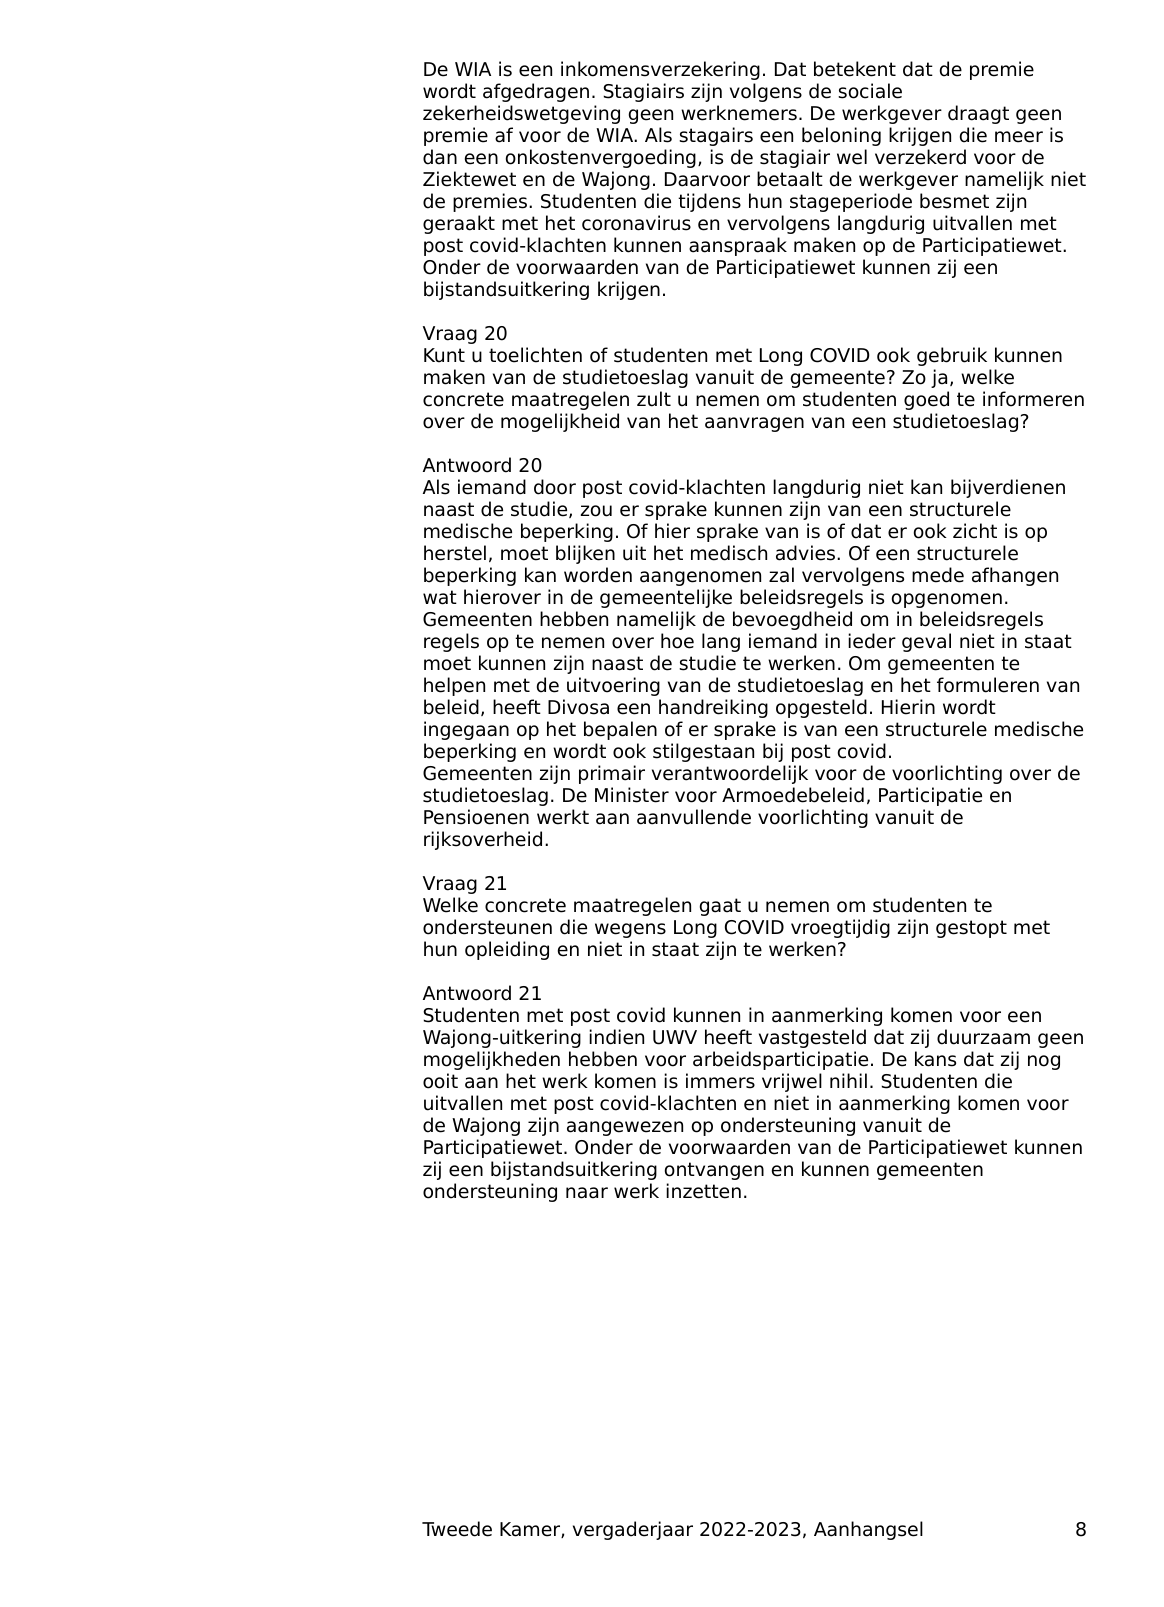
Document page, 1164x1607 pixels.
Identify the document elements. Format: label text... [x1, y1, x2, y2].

text Vraag 20 [422, 323, 1087, 345]
text Vraag 21 [422, 873, 1087, 895]
text Studenten met post covid kunnen in aanmerking komen voor een Wajong-uitkering indien UWV heeft vastgesteld dat zij duurzaam geen mogelijkheden hebben voor arbeidsparticipatie. De kans dat zij nog ooit aan het werk komen is immers vrijwel nihil. Studenten die uitvallen met post covid-klachten en niet in aanmerking komen voor de Wajong zijn aangewezen op ondersteuning vanuit de Participatiewet. Onder de voorwaarden van de Participatiewet kunnen zij een bijstandsuitkering ontvangen en kunnen gemeenten ondersteuning naar werk inzetten. [422, 1005, 1087, 1203]
text Welke concrete maatregelen gaat u nemen om studenten te ondersteunen die wegens Long COVID vroegtijdig zijn gestopt met hun opleiding en niet in staat zijn te werken? [422, 895, 1087, 961]
text Als iemand door post covid-klachten langdurig niet kan bijverdienen naast de studie, zou er sprake kunnen zijn van een structurele medische beperking. Of hier sprake van is of dat er ook zicht is op herstel, moet blijken uit het medisch advies. Of een structurele beperking kan worden aangenomen zal vervolgens mede afhangen wat hierover in de gemeentelijke beleidsregels is opgenomen. Gemeenten hebben namelijk de bevoegdheid om in beleidsregels regels op te nemen over hoe lang iemand in ieder geval niet in staat moet kunnen zijn naast de studie te werken. Om gemeenten te helpen met de uitvoering van de studietoeslag en het formuleren van beleid, heeft Divosa een handreiking opgesteld. Hierin wordt ingegaan op het bepalen of er sprake is van een structurele medische beperking en wordt ook stilgestaan bij post covid. [422, 477, 1087, 763]
text Gemeenten zijn primair verantwoordelijk voor de voorlichting over de studietoeslag. De Minister voor Armoedebeleid, Participatie en Pensioenen werkt aan aanvullende voorlichting vanuit de rijksoverheid. [422, 763, 1087, 851]
text Antwoord 20 [422, 455, 1087, 477]
text Antwoord 21 [422, 983, 1087, 1005]
text Kunt u toelichten of studenten met Long COVID ook gebruik kunnen maken van de studietoeslag vanuit de gemeente? Zo ja, welke concrete maatregelen zult u nemen om studenten goed te informeren over de mogelijkheid van het aanvragen van een studietoeslag? [422, 345, 1087, 433]
text De WIA is een inkomensverzekering. Dat betekent dat de premie wordt afgedragen. Stagiairs zijn volgens de sociale zekerheidswetgeving geen werknemers. De werkgever draagt geen premie af voor de WIA. Als stagairs een beloning krijgen die meer is dan een onkostenvergoeding, is de stagiair wel verzekerd voor de Ziektewet en de Wajong. Daarvoor betaalt de werkgever namelijk niet de premies. Studenten die tijdens hun stageperiode besmet zijn geraakt met het coronavirus en vervolgens langdurig uitvallen met post covid-klachten kunnen aanspraak maken op de Participatiewet. Onder de voorwaarden van de Participatiewet kunnen zij een bijstandsuitkering krijgen. [422, 59, 1087, 301]
